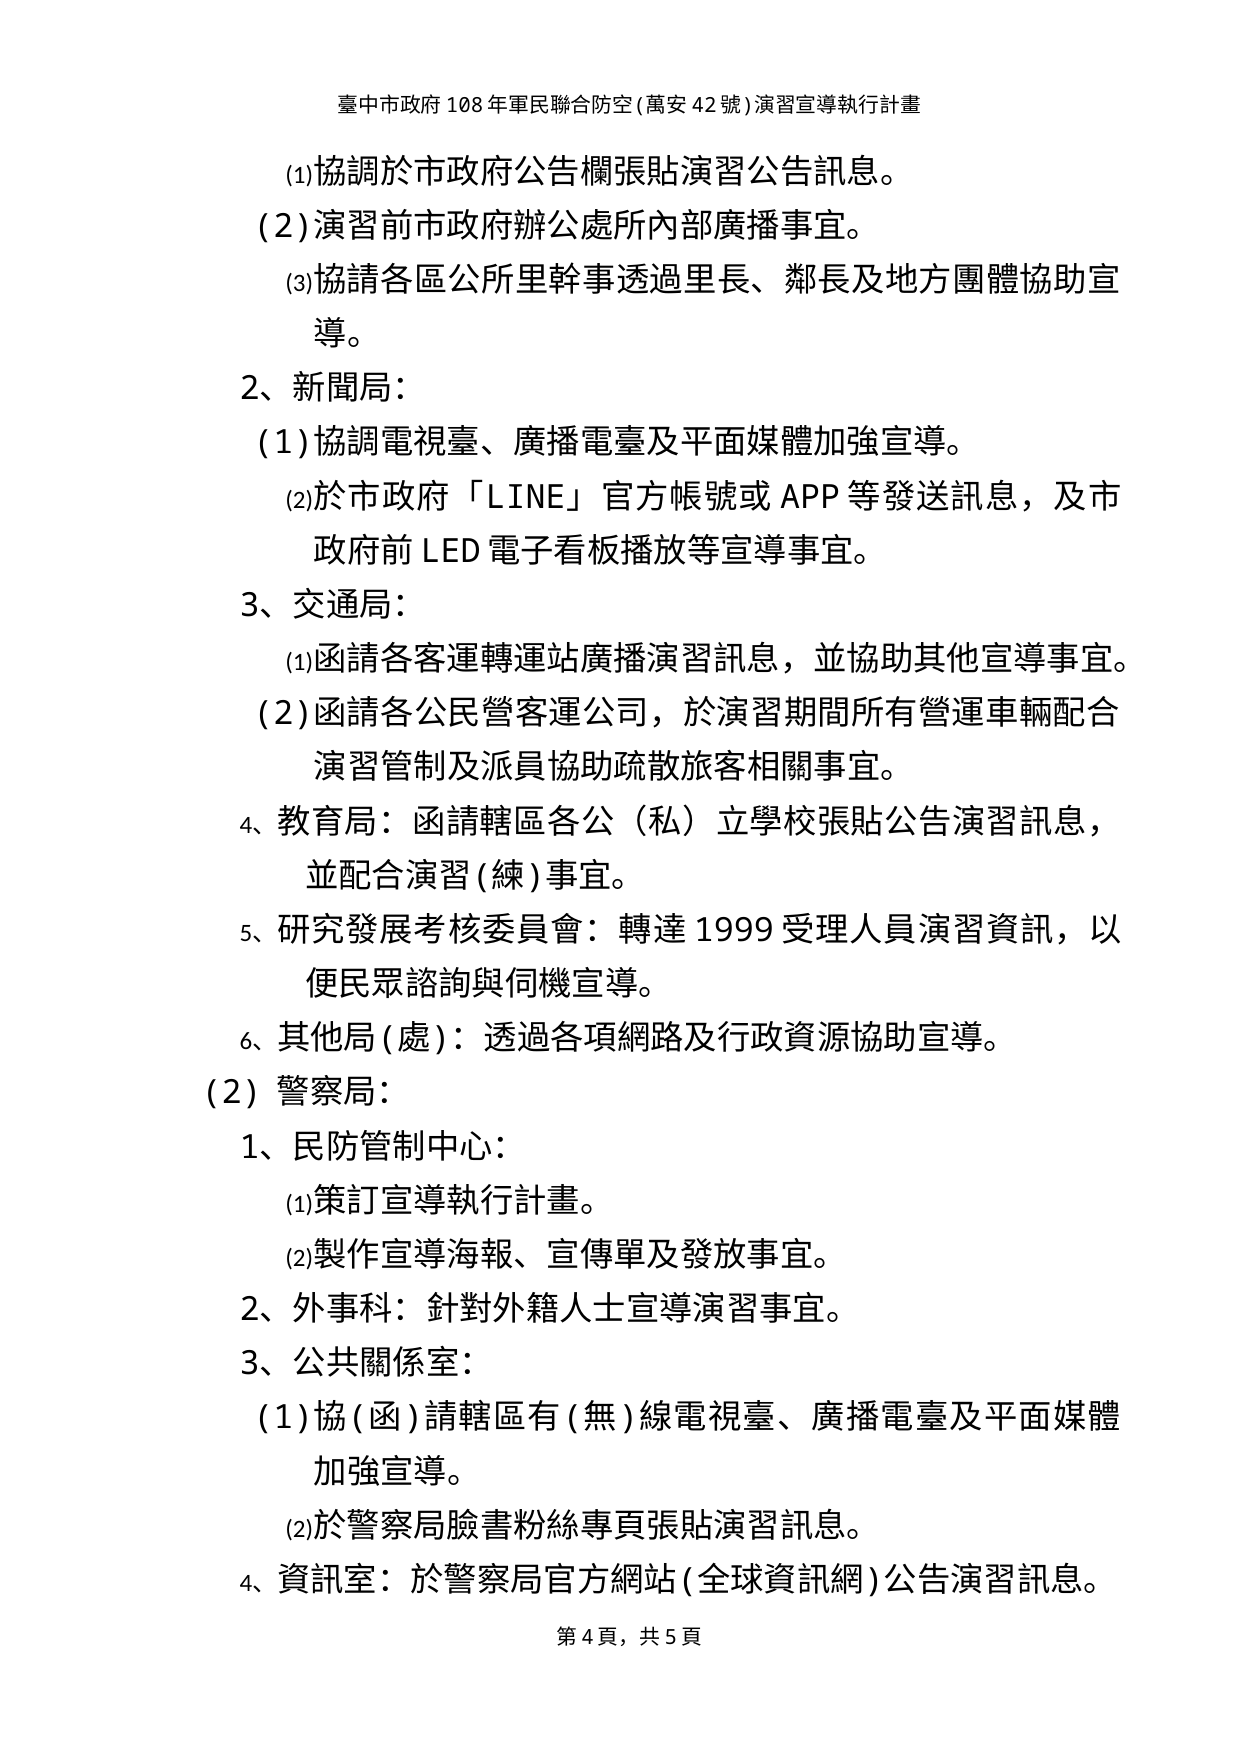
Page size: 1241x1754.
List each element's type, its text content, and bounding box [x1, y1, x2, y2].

list 資訊室：於警察局官方網站(全球資訊網)公告演習訊息。 [239, 1548, 1122, 1602]
list 新聞局： [239, 356, 1122, 411]
list 策訂宣導執行計畫。 [313, 1169, 1122, 1223]
list 其他局(處)：透過各項網路及行政資源協助宣導。 [239, 1006, 1122, 1061]
list 研究發展考核委員會：轉達1999受理人員演習資訊，以便民眾諮詢與伺機宣導。 [239, 898, 1122, 1006]
list 製作宣導海報、宣傳單及發放事宜。 [313, 1223, 1122, 1277]
list 函請各公民營客運公司，於演習期間所有營運車輛配合演習管制及派員協助疏散旅客相關事宜。 [313, 681, 1122, 790]
list 於警察局臉書粉絲專頁張貼演習訊息。 [313, 1494, 1122, 1548]
list 於市政府「LINE」官方帳號或APP等發送訊息，及市政府前LED電子看板播放等宣導事宜。 [313, 465, 1122, 573]
list 警察局： [201, 1061, 1122, 1115]
list 協調於市政府公告欄張貼演習公告訊息。 [313, 140, 1122, 194]
list 演習前市政府辦公處所內部廣播事宜。 [313, 194, 1122, 248]
list 教育局：函請轄區各公（私）立學校張貼公告演習訊息，並配合演習(練)事宜。 [239, 790, 1122, 898]
list 公共關係室： [239, 1331, 1122, 1386]
list 函請各客運轉運站廣播演習訊息，並協助其他宣導事宜。 [313, 627, 1122, 681]
list 民防管制中心： [239, 1115, 1122, 1169]
list 協(函)請轄區有(無)線電視臺、廣播電臺及平面媒體加強宣導。 [313, 1386, 1122, 1494]
list 協請各區公所里幹事透過里長、鄰長及地方團體協助宣導。 [313, 248, 1122, 356]
list 交通局： [239, 573, 1122, 627]
list 外事科：針對外籍人士宣導演習事宜。 [239, 1277, 1122, 1331]
list 協調電視臺、廣播電臺及平面媒體加強宣導。 [313, 411, 1122, 465]
